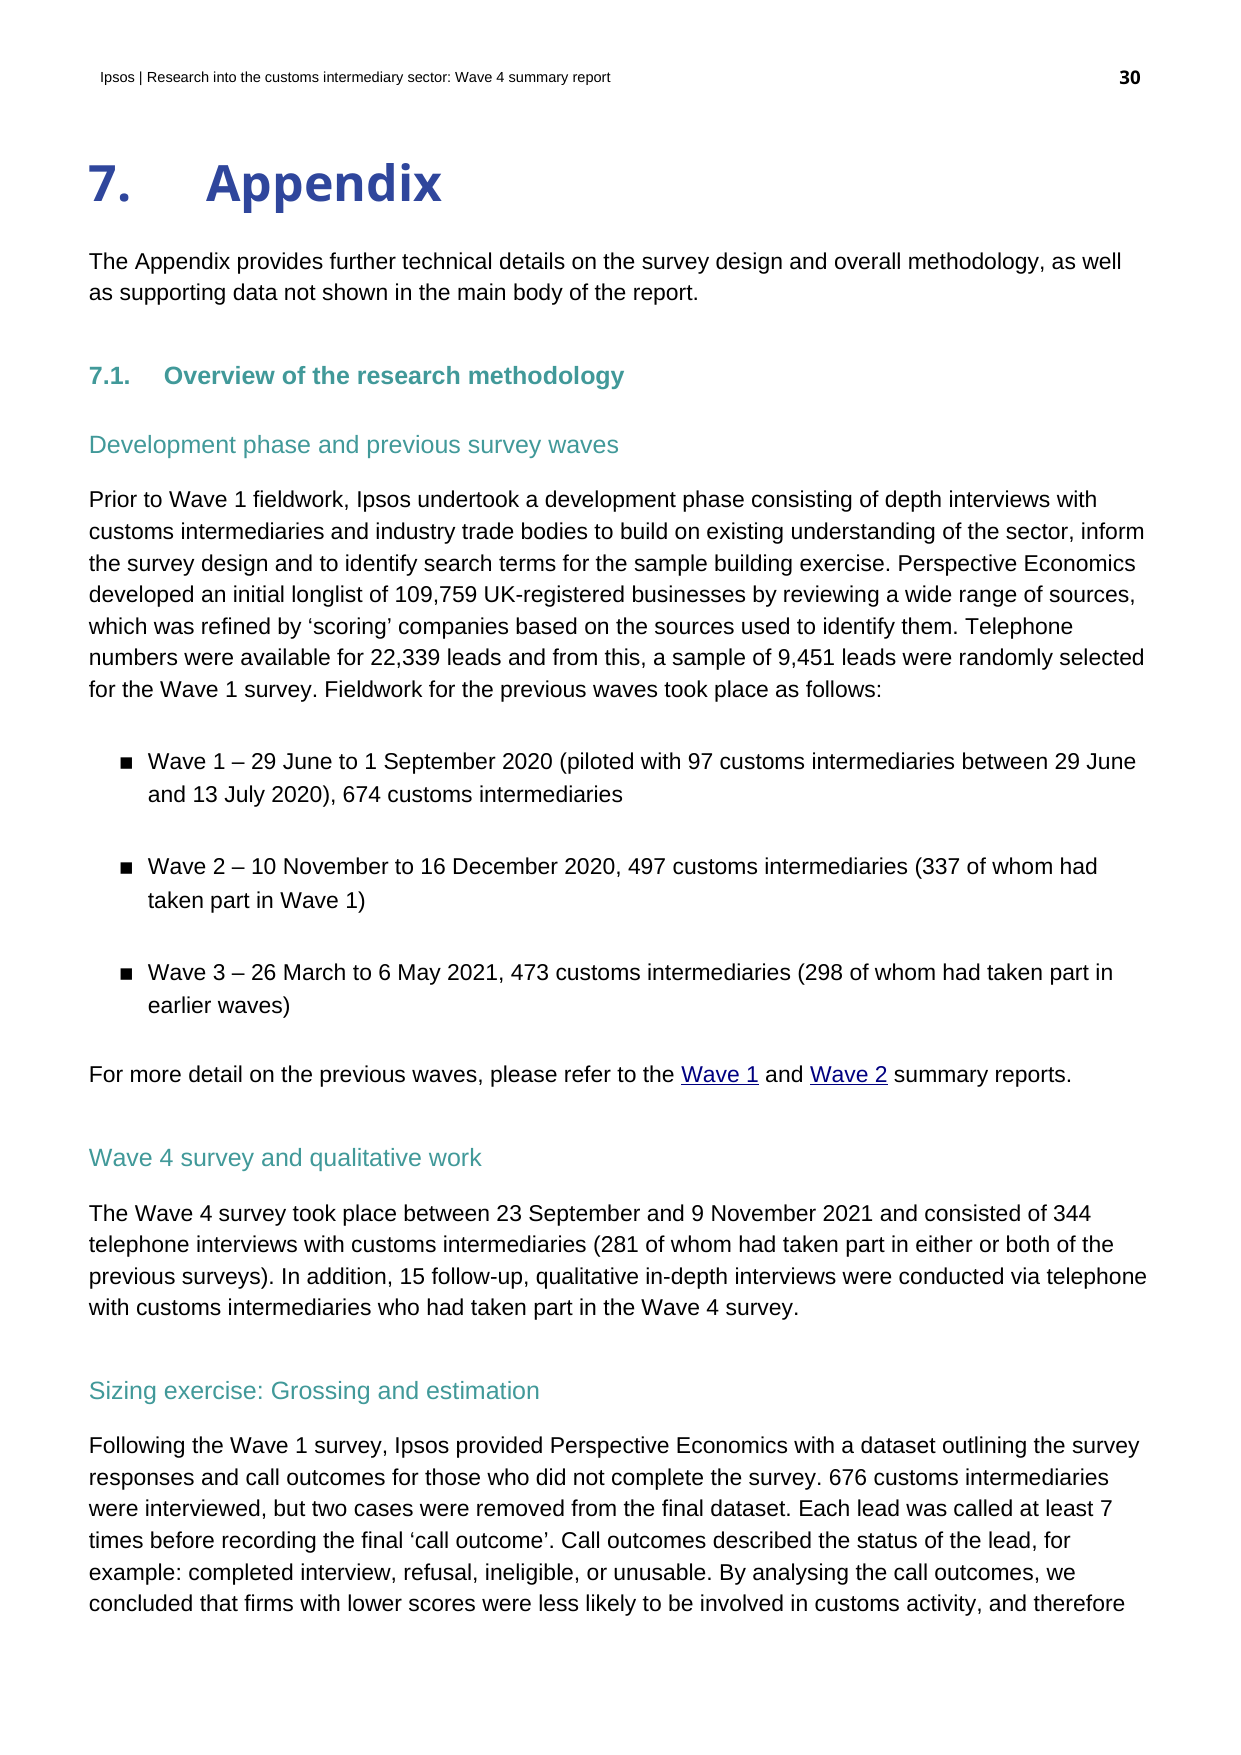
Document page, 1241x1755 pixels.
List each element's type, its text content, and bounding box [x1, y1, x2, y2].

subtitle Development phase and previous survey waves [89, 430, 1152, 458]
subtitle Overview of the research methodology [89, 361, 1152, 389]
subtitle Appendix [89, 148, 1152, 216]
text For more detail on the previous waves, please refer to the Wave 1 and Wave 2 summary reports. [89, 1061, 1152, 1088]
list Wave 2 – 10 November to 16 December 2020, 497 customs intermediaries (337 of whom had taken part in Wave 1) [118, 850, 1152, 913]
list Wave 3 – 26 March to 6 May 2021, 473 customs intermediaries (298 of whom had taken part in earlier waves) [118, 956, 1152, 1019]
list The Wave 4 survey took place between 23 September and 9 November 2021 and consisted of 344 telephone interviews with customs intermediaries (281 of whom had taken part in either or both of the previous surveys). In addition, 15 follow-up, qualitative in-depth interviews were conducted via telephone with customs intermediaries who had taken part in the Wave 4 survey. [89, 1199, 1152, 1321]
subtitle Wave 4 survey and qualitative work [89, 1143, 1152, 1172]
subtitle Sizing exercise: Grossing and estimation [89, 1376, 1152, 1404]
list Following the Wave 1 survey, Ipsos provided Perspective Economics with a dataset outlining the survey responses and call outcomes for those who did not complete the survey. 676 customs intermediaries were interviewed, but two cases were removed from the final dataset. Each lead was called at least 7 times before recording the final ‘call outcome’. Call outcomes described the status of the lead, for example: completed interview, refusal, ineligible, or unusable. By analysing the call outcomes, we concluded that firms with lower scores were less likely to be involved in customs activity, and therefore [89, 1432, 1152, 1616]
list Prior to Wave 1 fieldwork, Ipsos undertook a development phase consisting of depth interviews with customs intermediaries and industry trade bodies to build on existing understanding of the sector, inform the survey design and to identify search terms for the sample building exercise. Perspective Economics developed an initial longlist of 109,759 UK-registered businesses by reviewing a wide range of sources, which was refined by ‘scoring’ companies based on the sources used to identify them. Telephone numbers were available for 22,339 leads and from this, a sample of 9,451 leads were randomly selected for the Wave 1 survey. Fieldwork for the previous waves took place as follows: [89, 486, 1152, 702]
list The Appendix provides further technical details on the survey design and overall methodology, as well as supporting data not shown in the main body of the report. [89, 248, 1152, 306]
list Wave 1 – 29 June to 1 September 2020 (piloted with 97 customs intermediaries between 29 June and 13 July 2020), 674 customs intermediaries [118, 745, 1152, 808]
